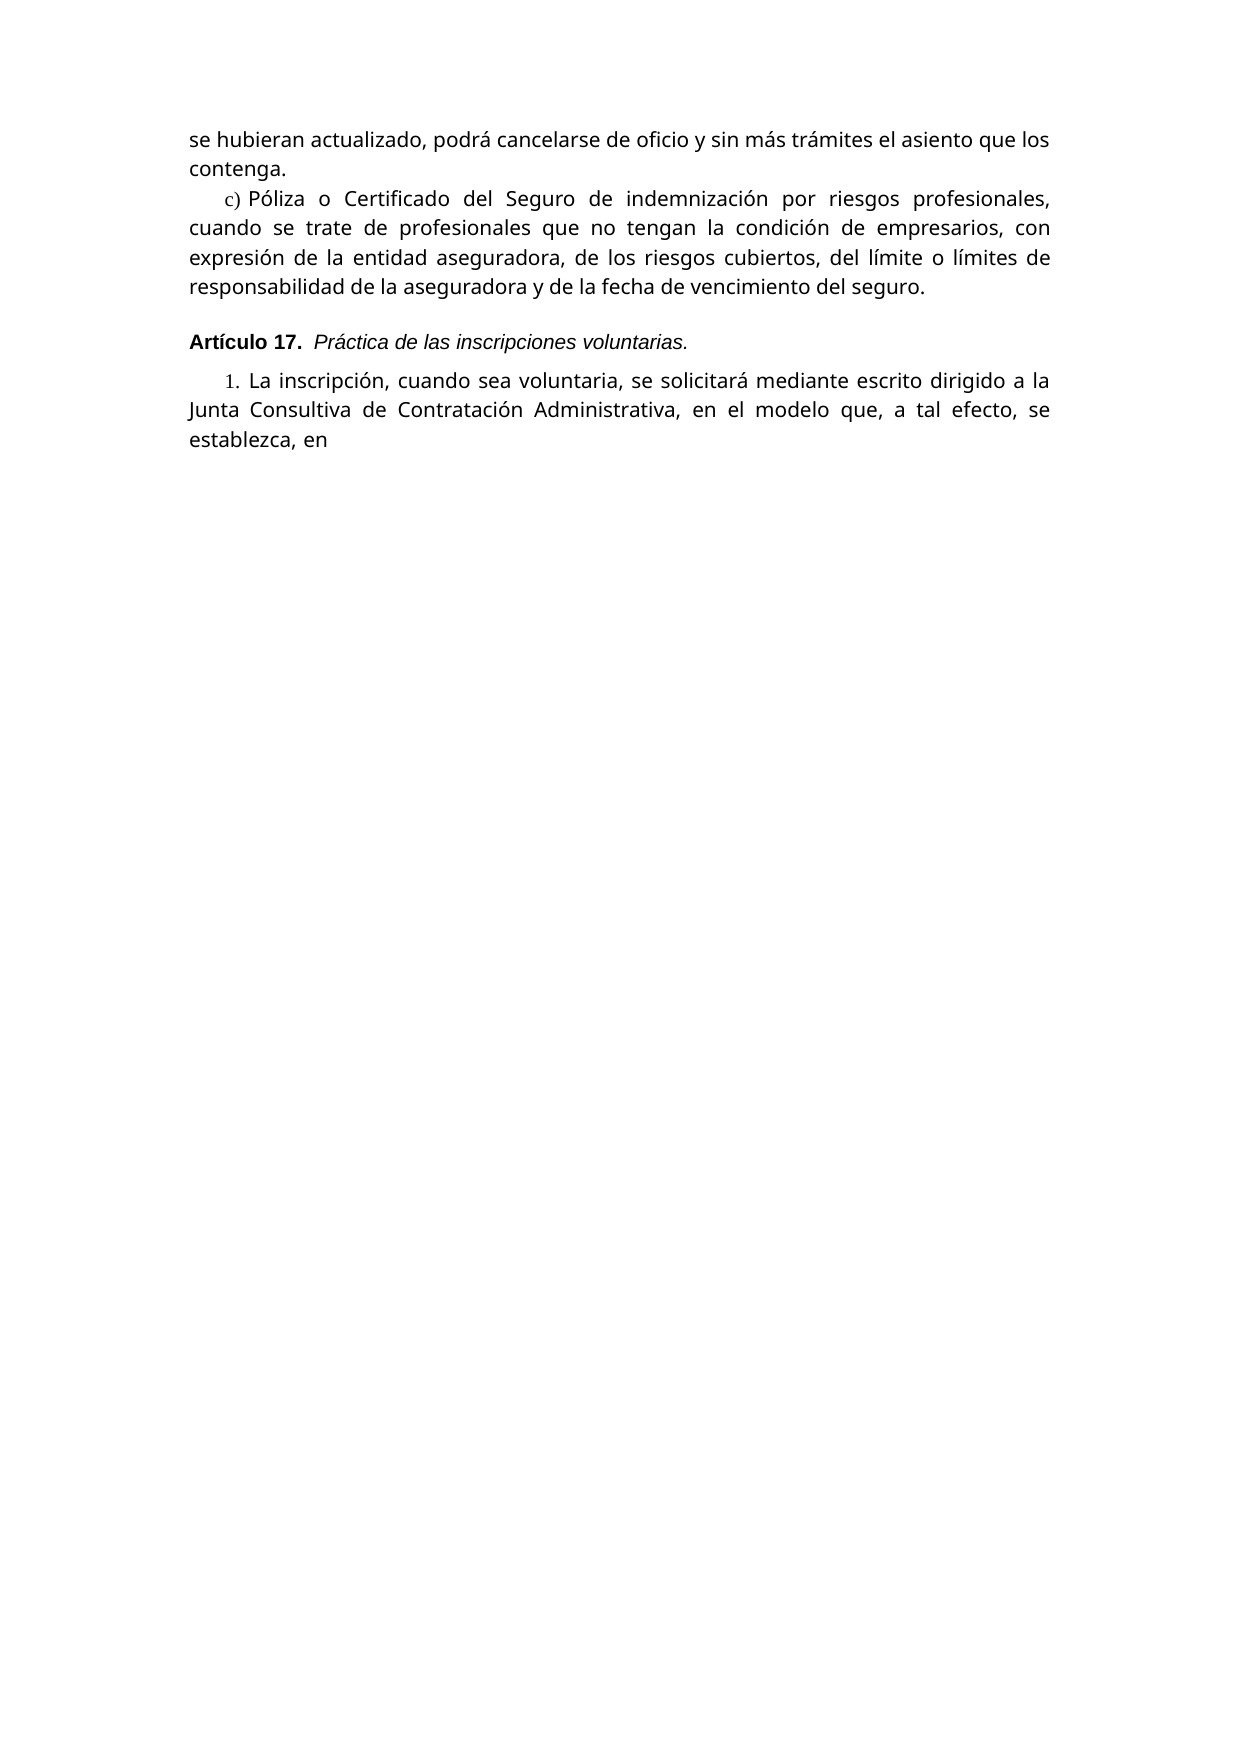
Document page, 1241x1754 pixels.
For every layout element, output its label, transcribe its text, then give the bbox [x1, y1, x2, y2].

text Artículo 17. Práctica de las inscripciones voluntarias. [189, 330, 1184, 354]
list Póliza o Certificado del Seguro de indemnización por riesgos profesionales, cuando se trate de profesionales que no tengan la condición de empresarios, con expresión de la entidad aseguradora, de los riesgos cubiertos, del límite o límites de responsabilidad de la aseguradora y de la fecha de vencimiento del seguro. [189, 184, 1051, 300]
list se hubieran actualizado, podrá cancelarse de oficio y sin más trámites el asiento que los contenga. [189, 125, 1051, 183]
list La inscripción, cuando sea voluntaria, se solicitará mediante escrito dirigido a la Junta Consultiva de Contratación Administrativa, en el modelo que, a tal efecto, se establezca, en [189, 366, 1051, 453]
